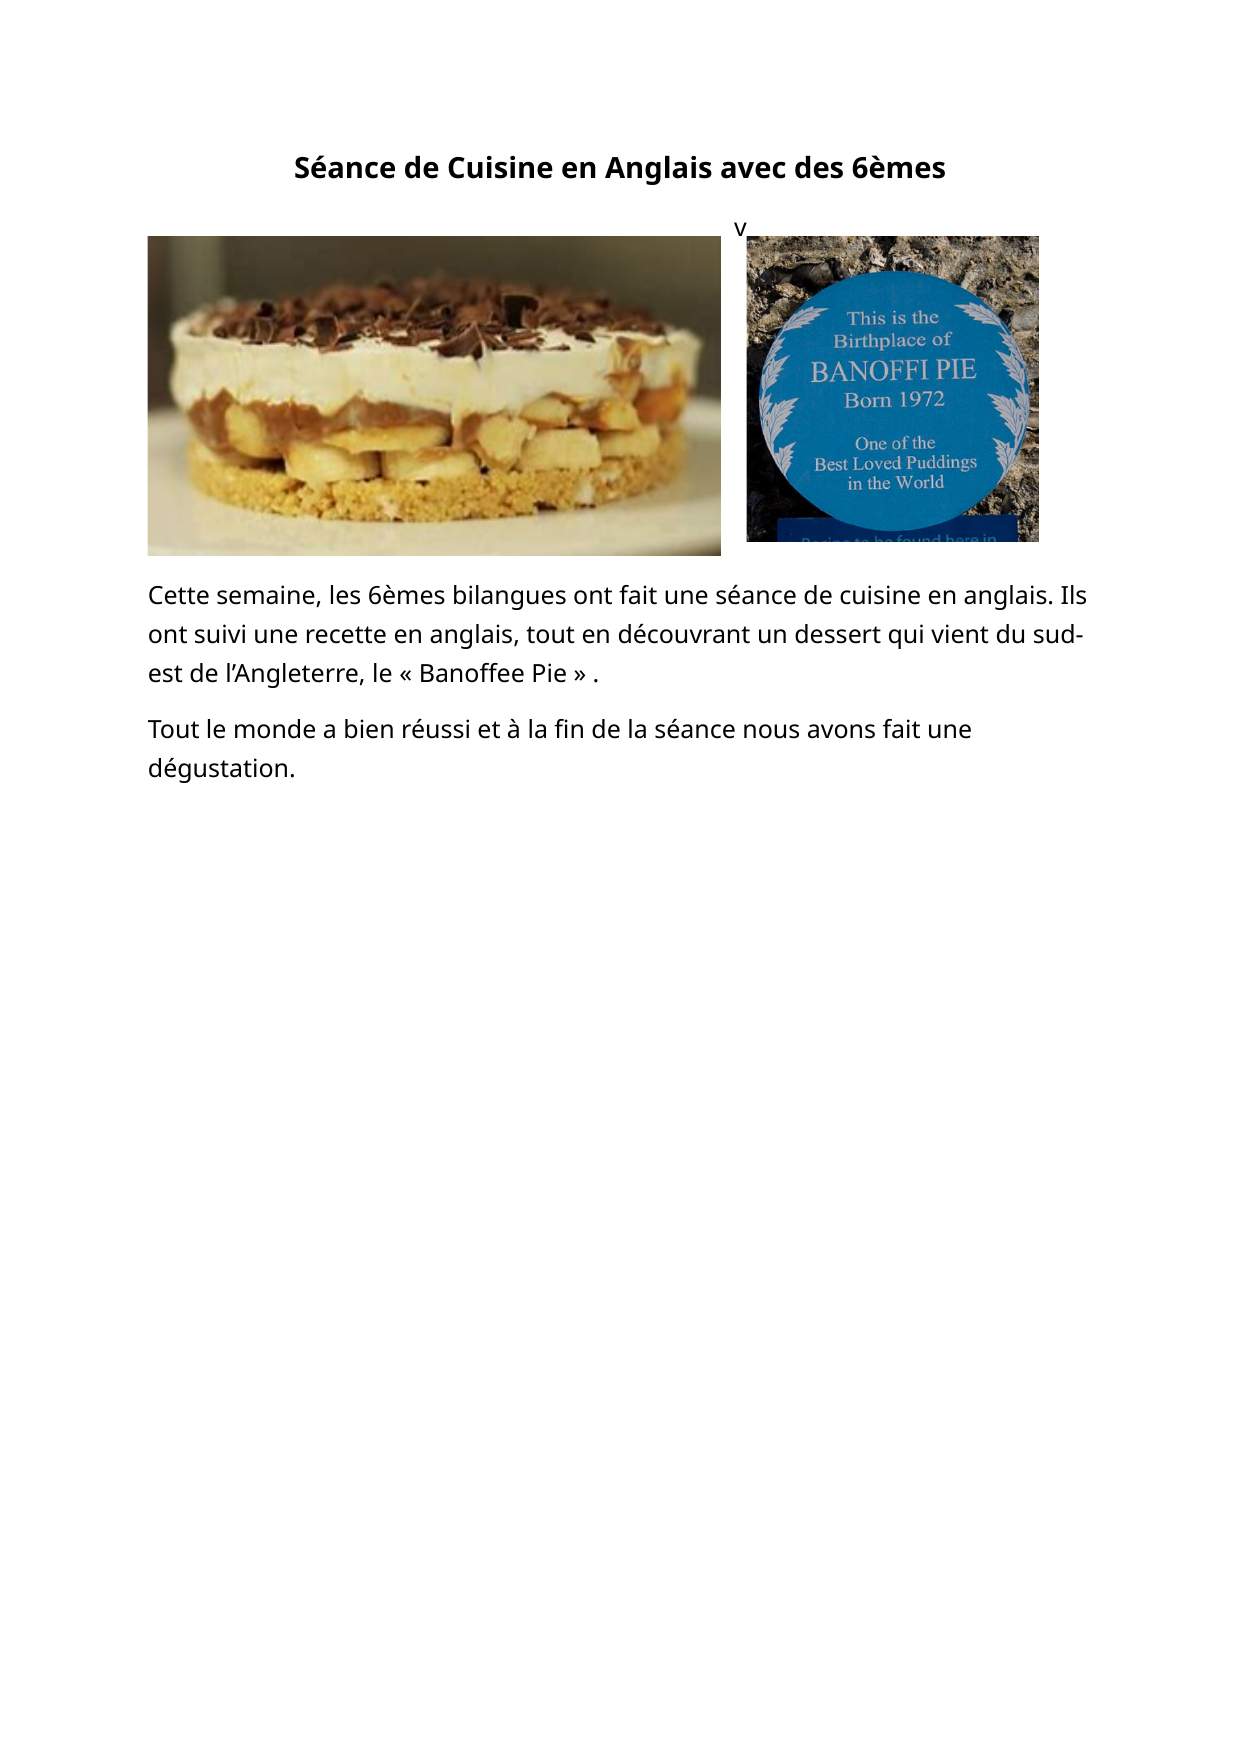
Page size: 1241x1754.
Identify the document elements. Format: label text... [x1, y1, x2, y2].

text Tout le monde a bien réussi et à la fin de la séance nous avons fait une dégustation. [148, 712, 1093, 785]
text Cette semaine, les 6èmes bilangues ont fait une séance de cuisine en anglais. Ils ont suivi une recette en anglais, tout en découvrant un dessert qui vient du sud-est de l’Angleterre, le « Banoffee Pie » . [148, 577, 1093, 690]
text Séance de Cuisine en Anglais avec des 6èmes [148, 148, 1093, 187]
text v [148, 210, 1093, 556]
